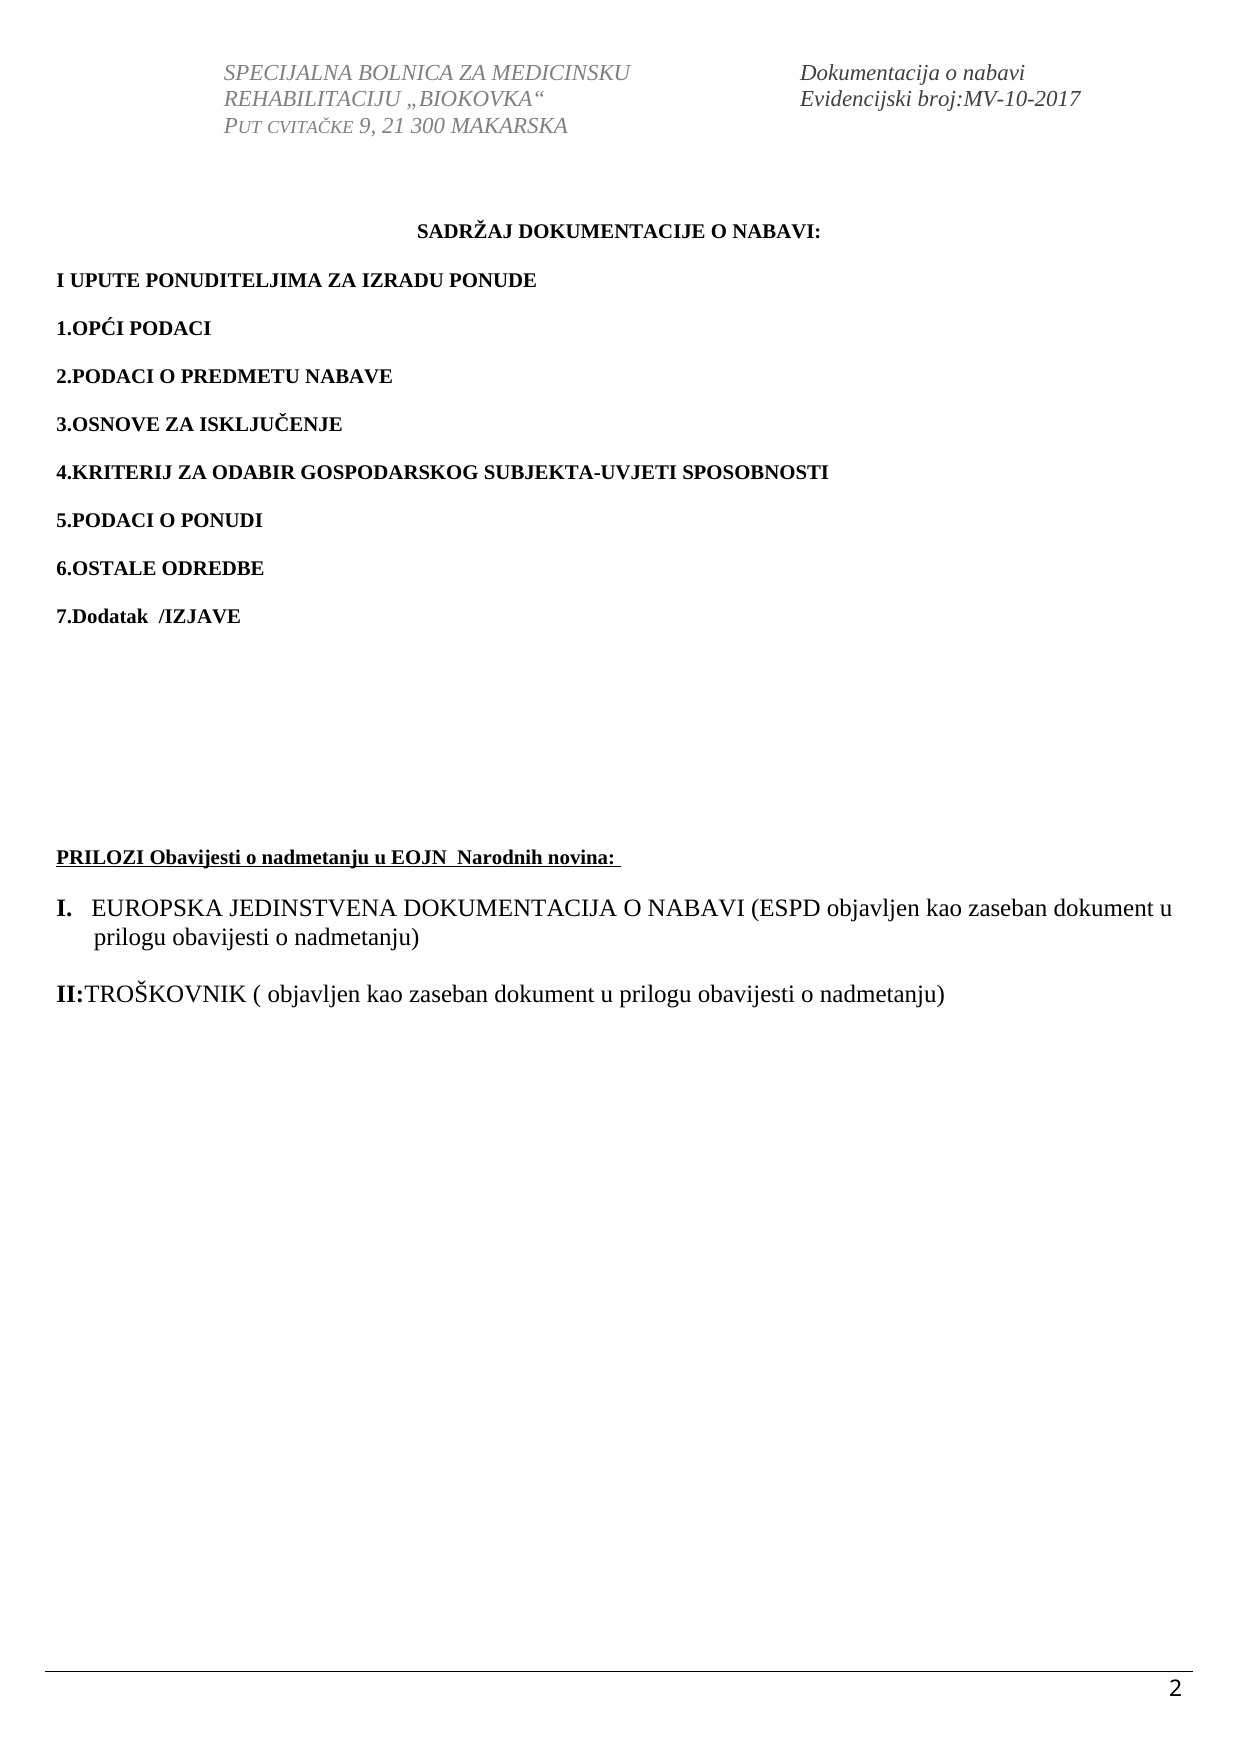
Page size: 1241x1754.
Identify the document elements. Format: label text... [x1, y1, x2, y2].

text 3.OSNOVE ZA ISKLJUČENJE [56, 412, 1182, 436]
text 5.PODACI O PONUDI [56, 508, 1182, 532]
text prilogu obavijesti o nadmetanju) [56, 922, 1182, 951]
text 4.KRITERIJ ZA ODABIR GOSPODARSKOG SUBJEKTA-UVJETI SPOSOBNOSTI [56, 460, 1182, 484]
text I UPUTE PONUDITELJIMA ZA IZRADU PONUDE [56, 267, 1182, 292]
text II:TROŠKOVNIK ( objavljen kao zaseban dokument u prilogu obavijesti o nadmetanju) [56, 979, 1182, 1008]
text I. EUROPSKA JEDINSTVENA DOKUMENTACIJA O NABAVI (ESPD objavljen kao zaseban dokument u [56, 893, 1182, 922]
text 6.OSTALE ODREDBE [56, 556, 1182, 580]
text 2.PODACI O PREDMETU NABAVE [56, 364, 1182, 388]
text 7.Dodatak /IZJAVE [56, 604, 1182, 628]
text 1.OPĆI PODACI [56, 316, 1182, 340]
text SADRŽAJ DOKUMENTACIJE O NABAVI: [56, 219, 1182, 243]
text PRILOZI Obavijesti o nadmetanju u EOJN Narodnih novina: [56, 845, 1182, 869]
